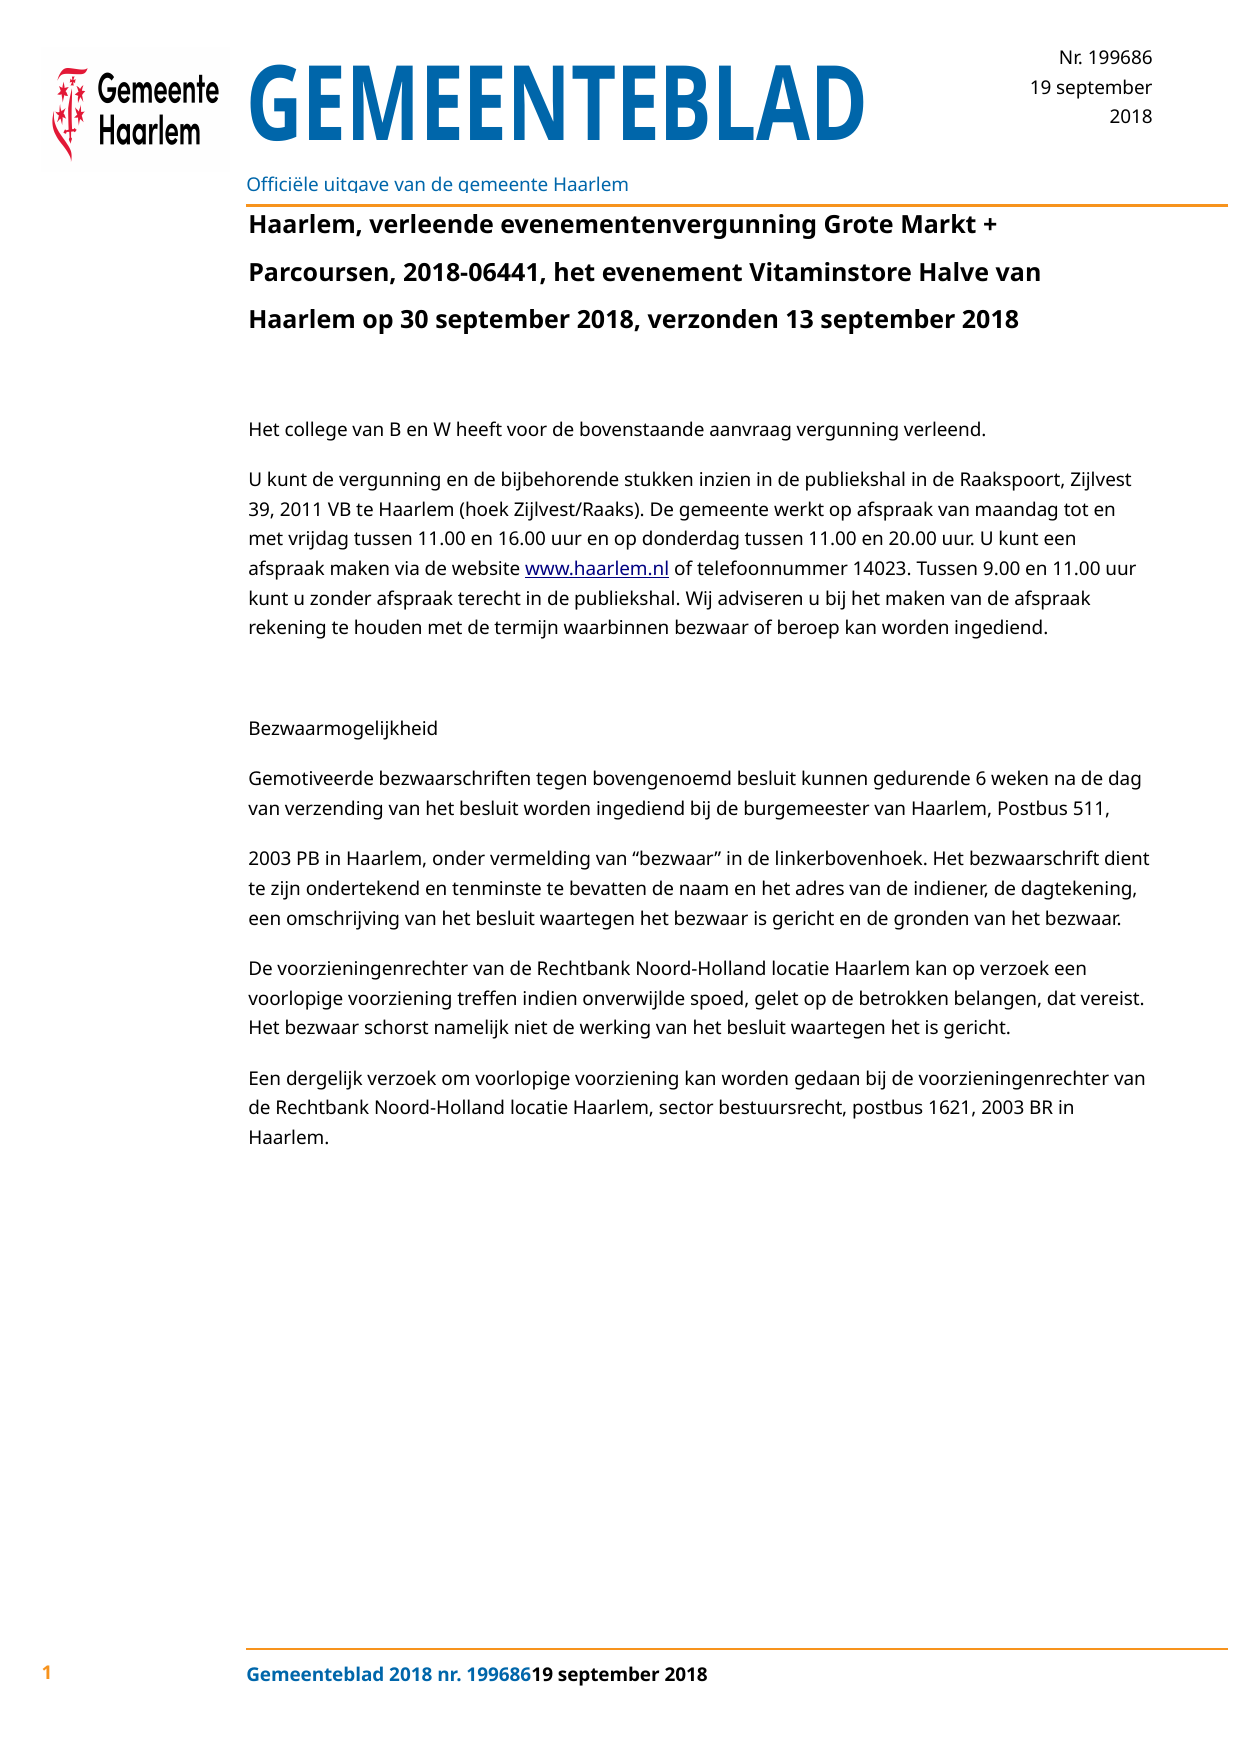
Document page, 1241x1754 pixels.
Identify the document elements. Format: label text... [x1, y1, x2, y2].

text Haarlem, verleende evenementenvergunning Grote Markt + Parcoursen, 2018-06441, het evenement Vitaminstore Halve van Haarlem op 30 september 2018, verzonden 13 september 2018 [248, 207, 1152, 336]
text Bezwaarmogelijkheid [248, 715, 1152, 741]
picture [41, 47, 231, 172]
text 2003 PB in Haarlem, onder vermelding van “bezwaar” in de linkerbovenhoek. Het bezwaarschrift dient te zijn ondertekend en tenminste te bevatten de naam en het adres van de indiener, de dagtekening, een omschrijving van het besluit waartegen het bezwaar is gericht en de gronden van het bezwaar. [248, 846, 1152, 930]
text U kunt de vergunning en de bijbehorende stukken inzien in de publiekshal in de Raakspoort, Zijlvest 39, 2011 VB te Haarlem (hoek Zijlvest/Raaks). De gemeente werkt op afspraak van maandag tot en met vrijdag tussen 11.00 en 16.00 uur en op donderdag tussen 11.00 en 20.00 uur. U kunt een afspraak maken via de website www.haarlem.nl of telefoonnummer 14023. Tussen 9.00 en 11.00 uur kunt u zonder afspraak terecht in de publiekshal. Wij adviseren u bij het maken van de afspraak rekening te houden met de termijn waarbinnen bezwaar of beroep kan worden ingediend. [248, 466, 1152, 640]
text De voorzieningenrechter van de Rechtbank Noord-Holland locatie Haarlem kan op verzoek een voorlopige voorziening treffen indien onverwijlde spoed, gelet op de betrokken belangen, dat vereist. Het bezwaar schorst namelijk niet de werking van het besluit waartegen het is gericht. [248, 955, 1152, 1040]
text Een dergelijk verzoek om voorlopige voorziening kan worden gedaan bij de voorzieningenrechter van de Rechtbank Noord-Holland locatie Haarlem, sector bestuursrecht, postbus 1621, 2003 BR in Haarlem. [248, 1065, 1152, 1149]
text Gemotiveerde bezwaarschriften tegen bovengenoemd besluit kunnen gedurende 6 weken na de dag van verzending van het besluit worden ingediend bij de burgemeester van Haarlem, Postbus 511, [248, 766, 1152, 821]
text Het college van B en W heeft voor de bovenstaande aanvraag vergunning verleend. [248, 416, 1152, 442]
